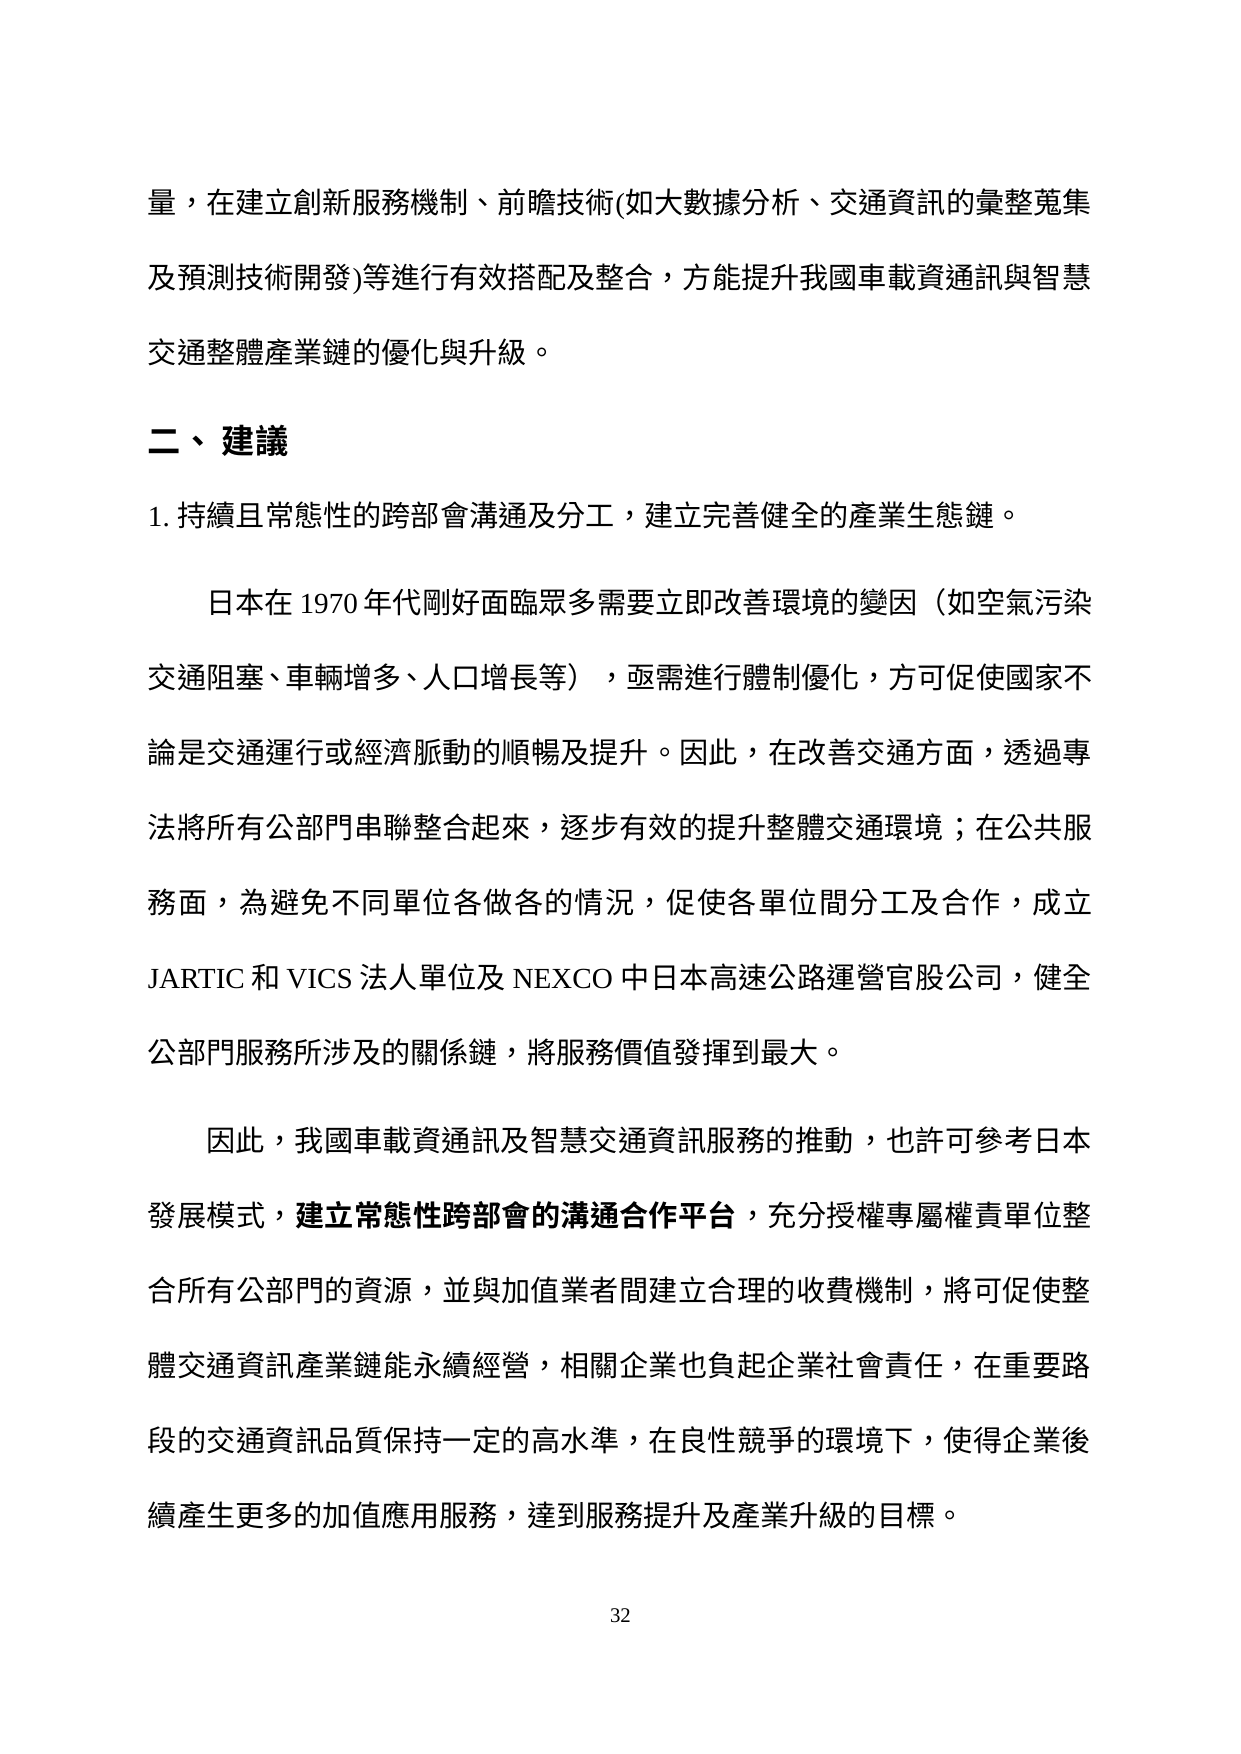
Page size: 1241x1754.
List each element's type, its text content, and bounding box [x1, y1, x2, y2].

subtitle 建議 [148, 401, 1092, 476]
text 因此，我國車載資通訊及智慧交通資訊服務的推動，也許可參考日本發展模式，建立常態性跨部會的溝通合作平台，充分授權專屬權責單位整合所有公部門的資源，並與加值業者間建立合理的收費機制，將可促使整體交通資訊產業鏈能永續經營，相關企業也負起企業社會責任，在重要路段的交通資訊品質保持一定的高水準，在良性競爭的環境下，使得企業後續產生更多的加值應用服務，達到服務提升及產業升級的目標。 [148, 1101, 1092, 1551]
text 量，在建立創新服務機制、前瞻技術(如大數據分析、交通資訊的彙整蒐集及預測技術開發)等進行有效搭配及整合，方能提升我國車載資通訊與智慧交通整體產業鏈的優化與升級。 [148, 163, 1092, 388]
list 持續且常態性的跨部會溝通及分工，建立完善健全的產業生態鏈。 [148, 476, 1092, 551]
text 日本在1970年代剛好面臨眾多需要立即改善環境的變因（如空氣污染、交通阻塞、車輛增多、人口增長等），亟需進行體制優化，方可促使國家不論是交通運行或經濟脈動的順暢及提升。因此，在改善交通方面，透過專法將所有公部門串聯整合起來，逐步有效的提升整體交通環境；在公共服務面，為避免不同單位各做各的情況，促使各單位間分工及合作，成立JARTIC和VICS法人單位及NEXCO 中日本高速公路運營官股公司，健全公部門服務所涉及的關係鏈，將服務價值發揮到最大。 [148, 563, 1092, 1088]
